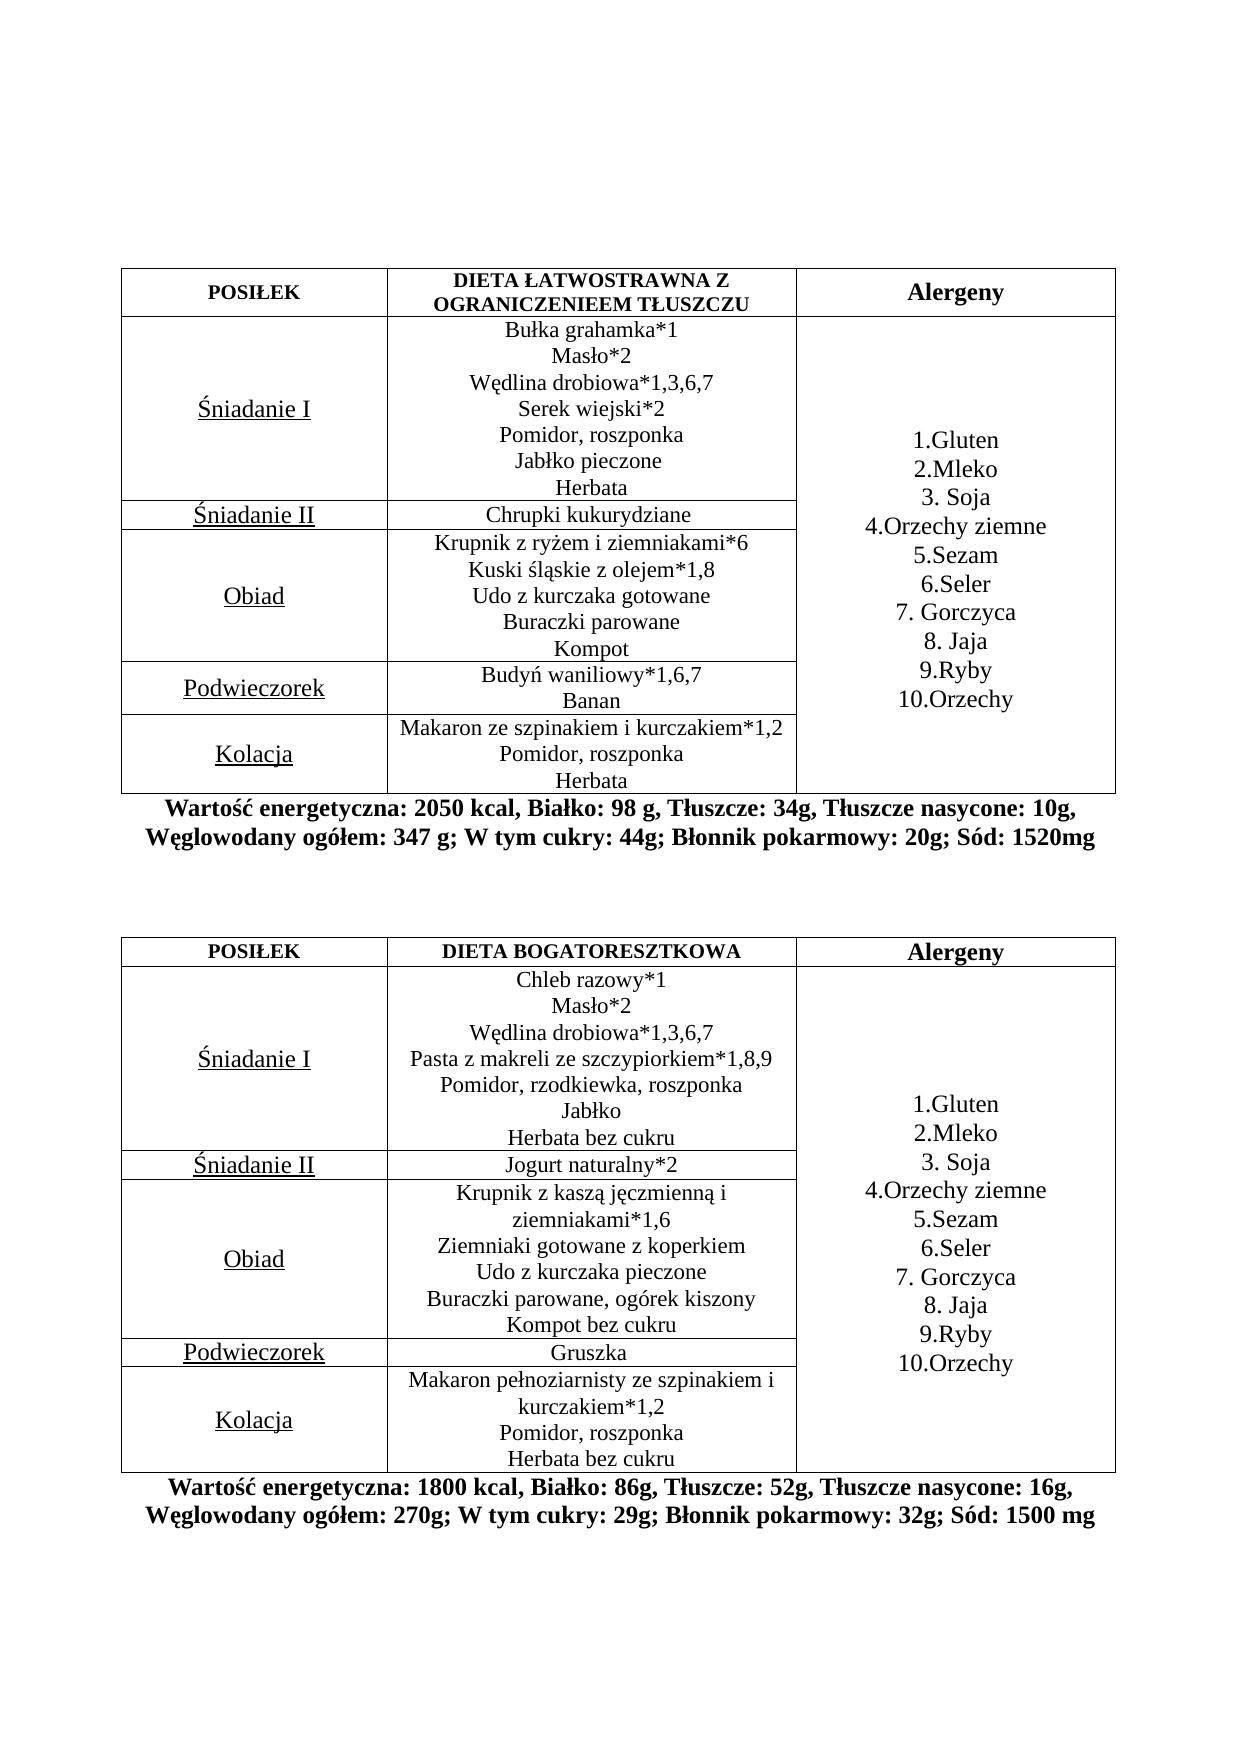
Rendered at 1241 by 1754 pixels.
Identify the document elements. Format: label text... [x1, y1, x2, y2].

table_cell Kolacja [122, 1367, 387, 1472]
table_cell Podwieczorek [122, 1339, 387, 1366]
table_cell Obiad [122, 530, 387, 661]
table_cell Makaron ze szpinakiem i kurczakiem*1,2 Pomidor, roszponka Herbata [388, 715, 796, 793]
table_cell Śniadanie I [122, 967, 387, 1150]
text Wartość energetyczna: 1800 kcal, Białko: 86g, Tłuszcze: 52g, Tłuszcze nasycone: 16g, Węglowodany ogółem: 270g; W tym cukry: 29g; Błonnik pokarmowy: 32g; Sód: 1500 mg [118, 1472, 1122, 1529]
table_cell Śniadanie II [122, 501, 387, 529]
text Wartość energetyczna: 2050 kcal, Białko: 98 g, Tłuszcze: 34g, Tłuszcze nasycone: 10g, Węglowodany ogółem: 347 g; W tym cukry: 44g; Błonnik pokarmowy: 20g; Sód: 1520mg [118, 793, 1122, 851]
table_cell Śniadanie II [122, 1151, 387, 1179]
table_header Alergeny [797, 938, 1115, 966]
table_cell Jogurt naturalny*2 [388, 1151, 796, 1179]
table_cell Makaron pełnoziarnisty ze szpinakiem i kurczakiem*1,2 Pomidor, roszponka Herbata bez cukru [388, 1367, 796, 1472]
table_cell Gruszka [388, 1339, 796, 1366]
table_cell Śniadanie I [122, 317, 387, 500]
table_cell Budyń waniliowy*1,6,7 Banan [388, 662, 796, 714]
table_cell Podwieczorek [122, 662, 387, 714]
table_header DIETA ŁATWOSTRAWNA Z OGRANICZENIEEM TŁUSZCZU [388, 269, 796, 316]
table_cell Chrupki kukurydziane [388, 501, 796, 529]
table_header DIETA BOGATORESZTKOWA [388, 938, 796, 966]
table_cell Kolacja [122, 715, 387, 793]
table_cell Bułka grahamka*1 Masło*2 Wędlina drobiowa*1,3,6,7 Serek wiejski*2 Pomidor, roszponka Jabłko pieczone Herbata [388, 317, 796, 500]
table_header POSIŁEK [122, 269, 387, 316]
table_header Alergeny [797, 269, 1115, 316]
table_header POSIŁEK [122, 938, 387, 966]
table_cell 1.Gluten 2.Mleko 3. Soja 4.Orzechy ziemne 5.Sezam 6.Seler 7. Gorczyca 8. Jaja 9.Ryby 10.Orzechy [797, 967, 1115, 1472]
table_cell Krupnik z ryżem i ziemniakami*6 Kuski śląskie z olejem*1,8 Udo z kurczaka gotowane Buraczki parowane Kompot [388, 530, 796, 661]
table_cell 1.Gluten 2.Mleko 3. Soja 4.Orzechy ziemne 5.Sezam 6.Seler 7. Gorczyca 8. Jaja 9.Ryby 10.Orzechy [797, 317, 1115, 793]
table_cell Krupnik z kaszą jęczmienną i ziemniakami*1,6 Ziemniaki gotowane z koperkiem Udo z kurczaka pieczone Buraczki parowane, ogórek kiszony Kompot bez cukru [388, 1180, 796, 1337]
table_cell Obiad [122, 1180, 387, 1337]
table_cell Chleb razowy*1 Masło*2 Wędlina drobiowa*1,3,6,7 Pasta z makreli ze szczypiorkiem*1,8,9 Pomidor, rzodkiewka, roszponka Jabłko Herbata bez cukru [388, 967, 796, 1150]
